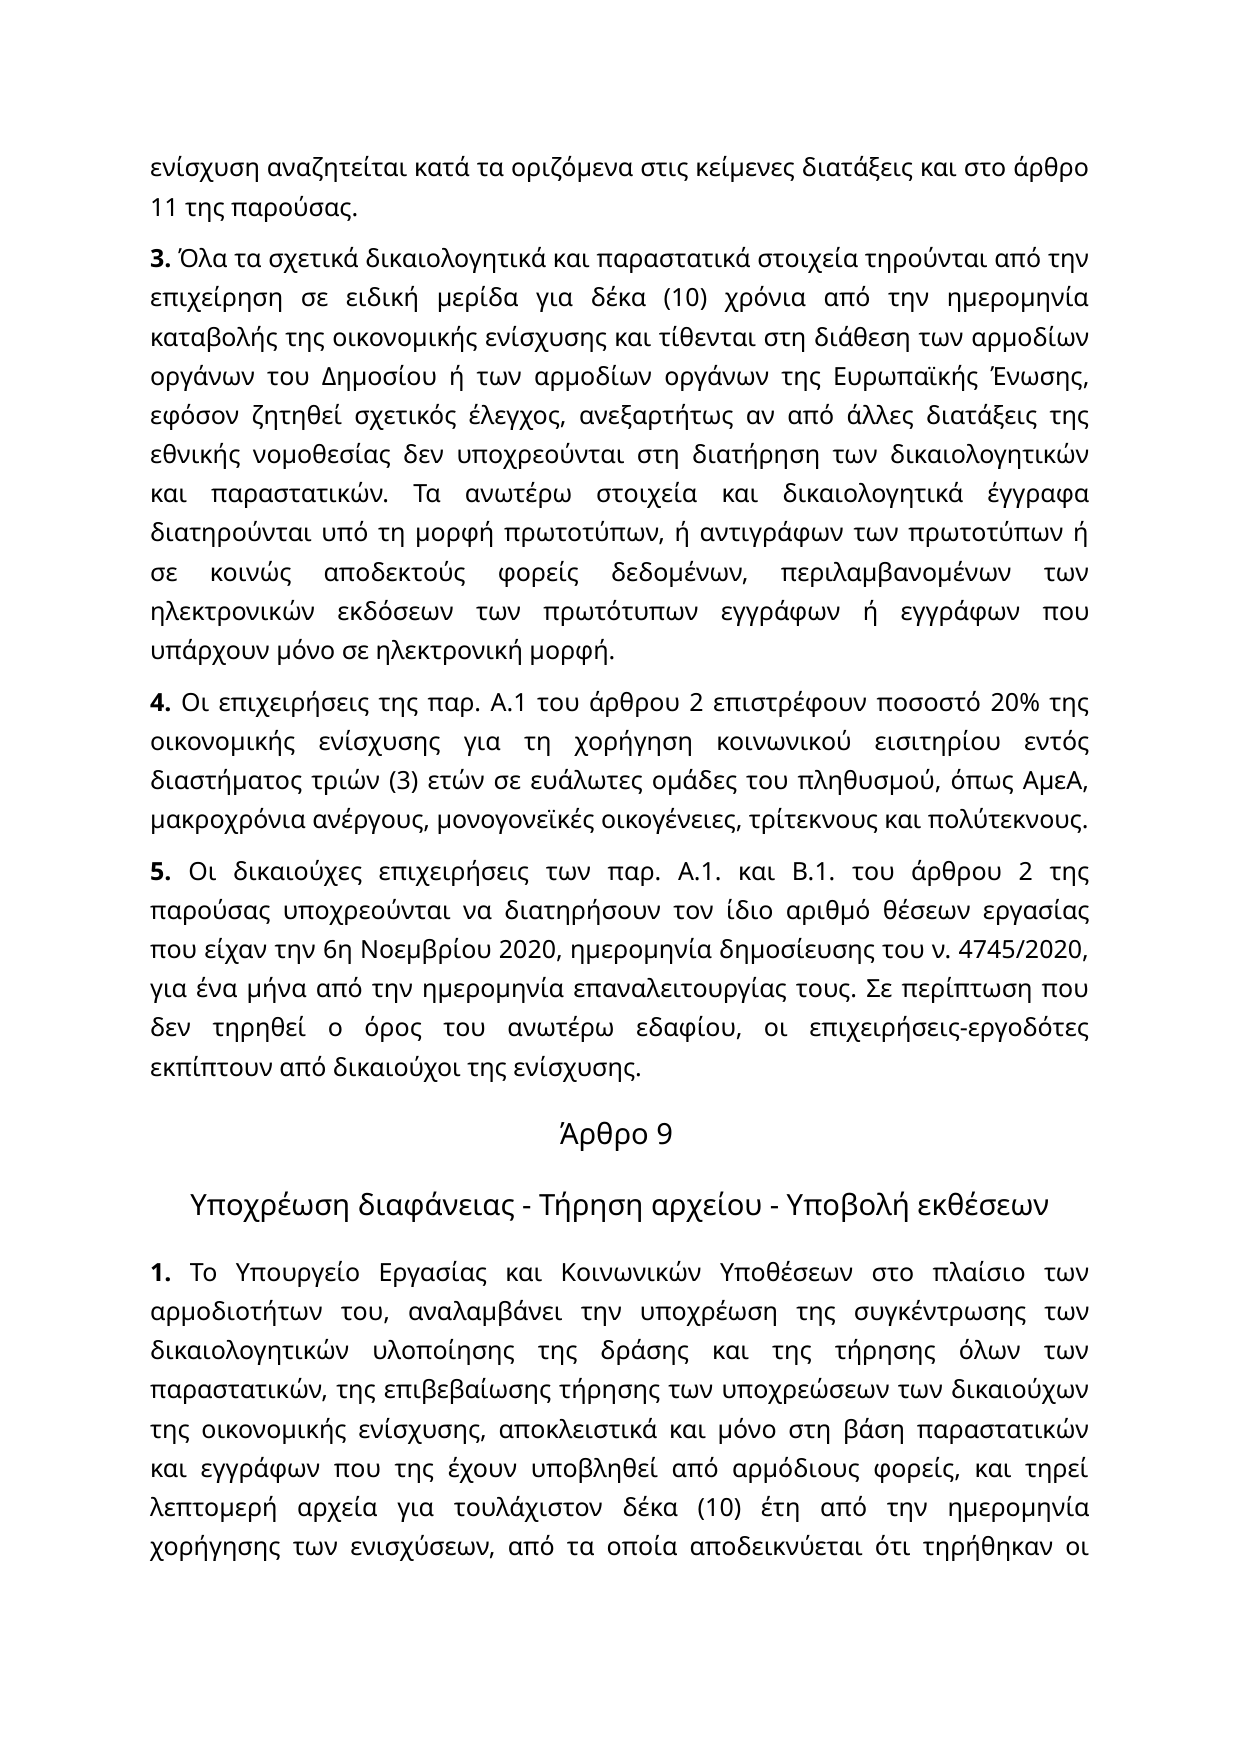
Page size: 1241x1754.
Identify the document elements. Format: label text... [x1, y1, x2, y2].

subtitle Υποχρέωση διαφάνειας - Τήρηση αρχείου - Υποβολή εκθέσεων [150, 1184, 1090, 1224]
text 4. Οι επιχειρήσεις της παρ. Α.1 του άρθρου 2 επιστρέφουν ποσοστό 20% της οικονομικής ενίσχυσης για τη χορήγηση κοινωνικού εισιτηρίου εντός διαστήματος τριών (3) ετών σε ευάλωτες ομάδες του πληθυσμού, όπως ΑμεΑ, μακροχρόνια ανέργους, μονογονεϊκές οικογένειες, τρίτεκνους και πολύτεκνους. [150, 684, 1090, 836]
text 3. Όλα τα σχετικά δικαιολογητικά και παραστατικά στοιχεία τηρούνται από την επιχείρηση σε ειδική μερίδα για δέκα (10) χρόνια από την ημερομηνία καταβολής της οικονομικής ενίσχυσης και τίθενται στη διάθεση των αρμοδίων οργάνων του Δημοσίου ή των αρμοδίων οργάνων της Ευρωπαϊκής Ένωσης, εφόσον ζητηθεί σχετικός έλεγχος, ανεξαρτήτως αν από άλλες διατάξεις της εθνικής νομοθεσίας δεν υποχρεούνται στη διατήρηση των δικαιολογητικών και παραστατικών. Τα ανωτέρω στοιχεία και δικαιολογητικά έγγραφα διατηρούνται υπό τη μορφή πρωτοτύπων, ή αντιγράφων των πρωτοτύπων ή σε κοινώς αποδεκτούς φορείς δεδομένων, περιλαμβανομένων των ηλεκτρονικών εκδόσεων των πρωτότυπων εγγράφων ή εγγράφων που υπάρχουν μόνο σε ηλεκτρονική μορφή. [150, 241, 1090, 667]
text 1. Το Υπουργείο Εργασίας και Κοινωνικών Υποθέσεων στο πλαίσιο των αρμοδιοτήτων του, αναλαμβάνει την υποχρέωση της συγκέντρωσης των δικαιολογητικών υλοποίησης της δράσης και της τήρησης όλων των παραστατικών, της επιβεβαίωσης τήρησης των υποχρεώσεων των δικαιούχων της οικονομικής ενίσχυσης, αποκλειστικά και μόνο στη βάση παραστατικών και εγγράφων που της έχουν υποβληθεί από αρμόδιους φορείς, και τηρεί λεπτομερή αρχεία για τουλάχιστον δέκα (10) έτη από την ημερομηνία χορήγησης των ενισχύσεων, από τα οποία αποδεικνύεται ότι τηρήθηκαν οι [150, 1254, 1090, 1563]
subtitle Άρθρο 9 [150, 1113, 1090, 1153]
text ενίσχυση αναζητείται κατά τα οριζόμενα στις κείμενες διατάξεις και στο άρθρο 11 της παρούσας. [150, 150, 1090, 223]
text 5. Οι δικαιούχες επιχειρήσεις των παρ. Α.1. και Β.1. του άρθρου 2 της παρούσας υποχρεούνται να διατηρήσουν τον ίδιο αριθμό θέσεων εργασίας που είχαν την 6η Νοεμβρίου 2020, ημερομηνία δημοσίευσης του ν. 4745/2020, για ένα μήνα από την ημερομηνία επαναλειτουργίας τους. Σε περίπτωση που δεν τηρηθεί ο όρος του ανωτέρω εδαφίου, οι επιχειρήσεις-εργοδότες εκπίπτουν από δικαιούχοι της ενίσχυσης. [150, 853, 1090, 1083]
